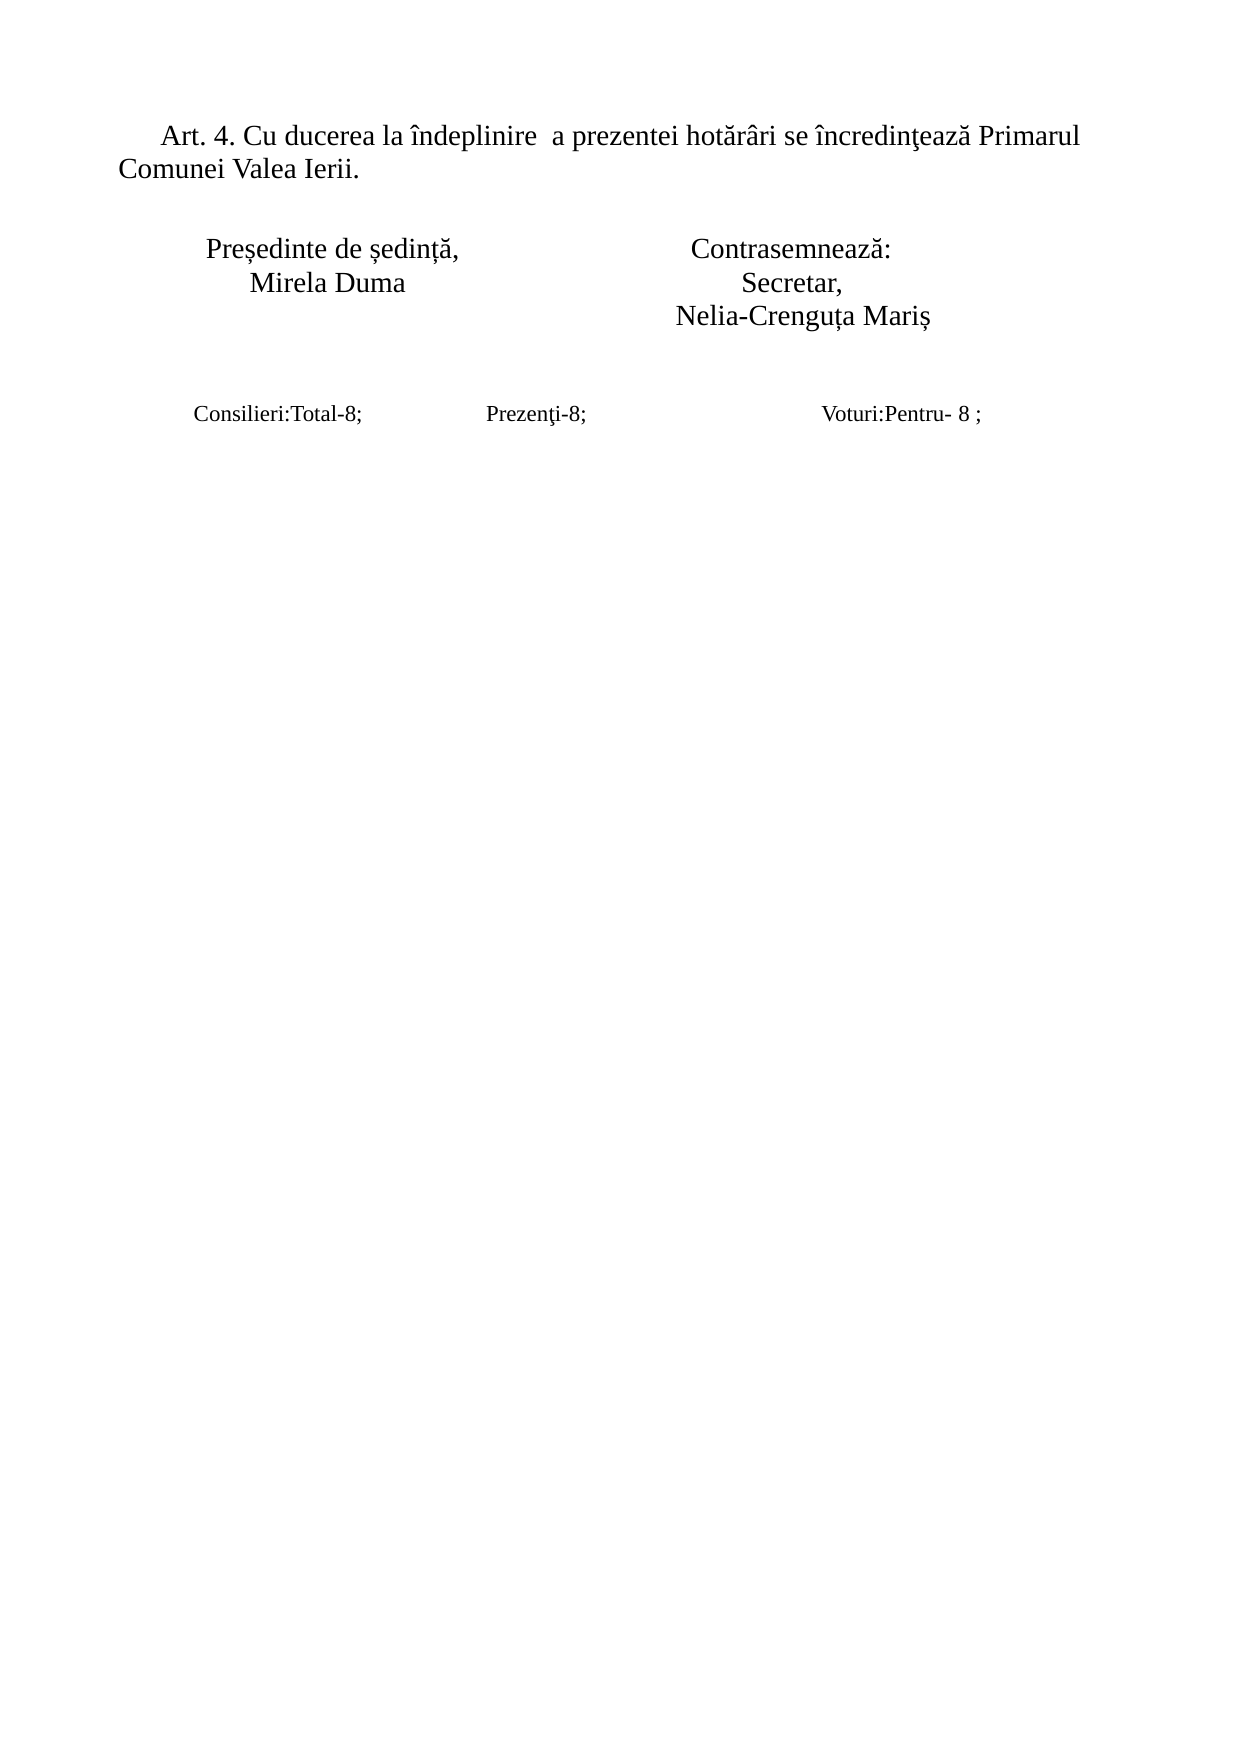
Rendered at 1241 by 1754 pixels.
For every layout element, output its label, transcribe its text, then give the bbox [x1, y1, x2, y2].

text Art. 4. Cu ducerea la îndeplinire a prezentei hotărâri se încredinţează Primarul Comunei Valea Ierii. [118, 118, 1122, 185]
text Președinte de ședință, Contrasemnează: [118, 231, 1122, 265]
text Consilieri:Total-8; Prezenţi-8; Voturi:Pentru- 8 ; [118, 394, 1122, 428]
text Nelia-Crenguța Mariș [118, 298, 1122, 332]
text Mirela Duma Secretar, [118, 265, 1122, 298]
